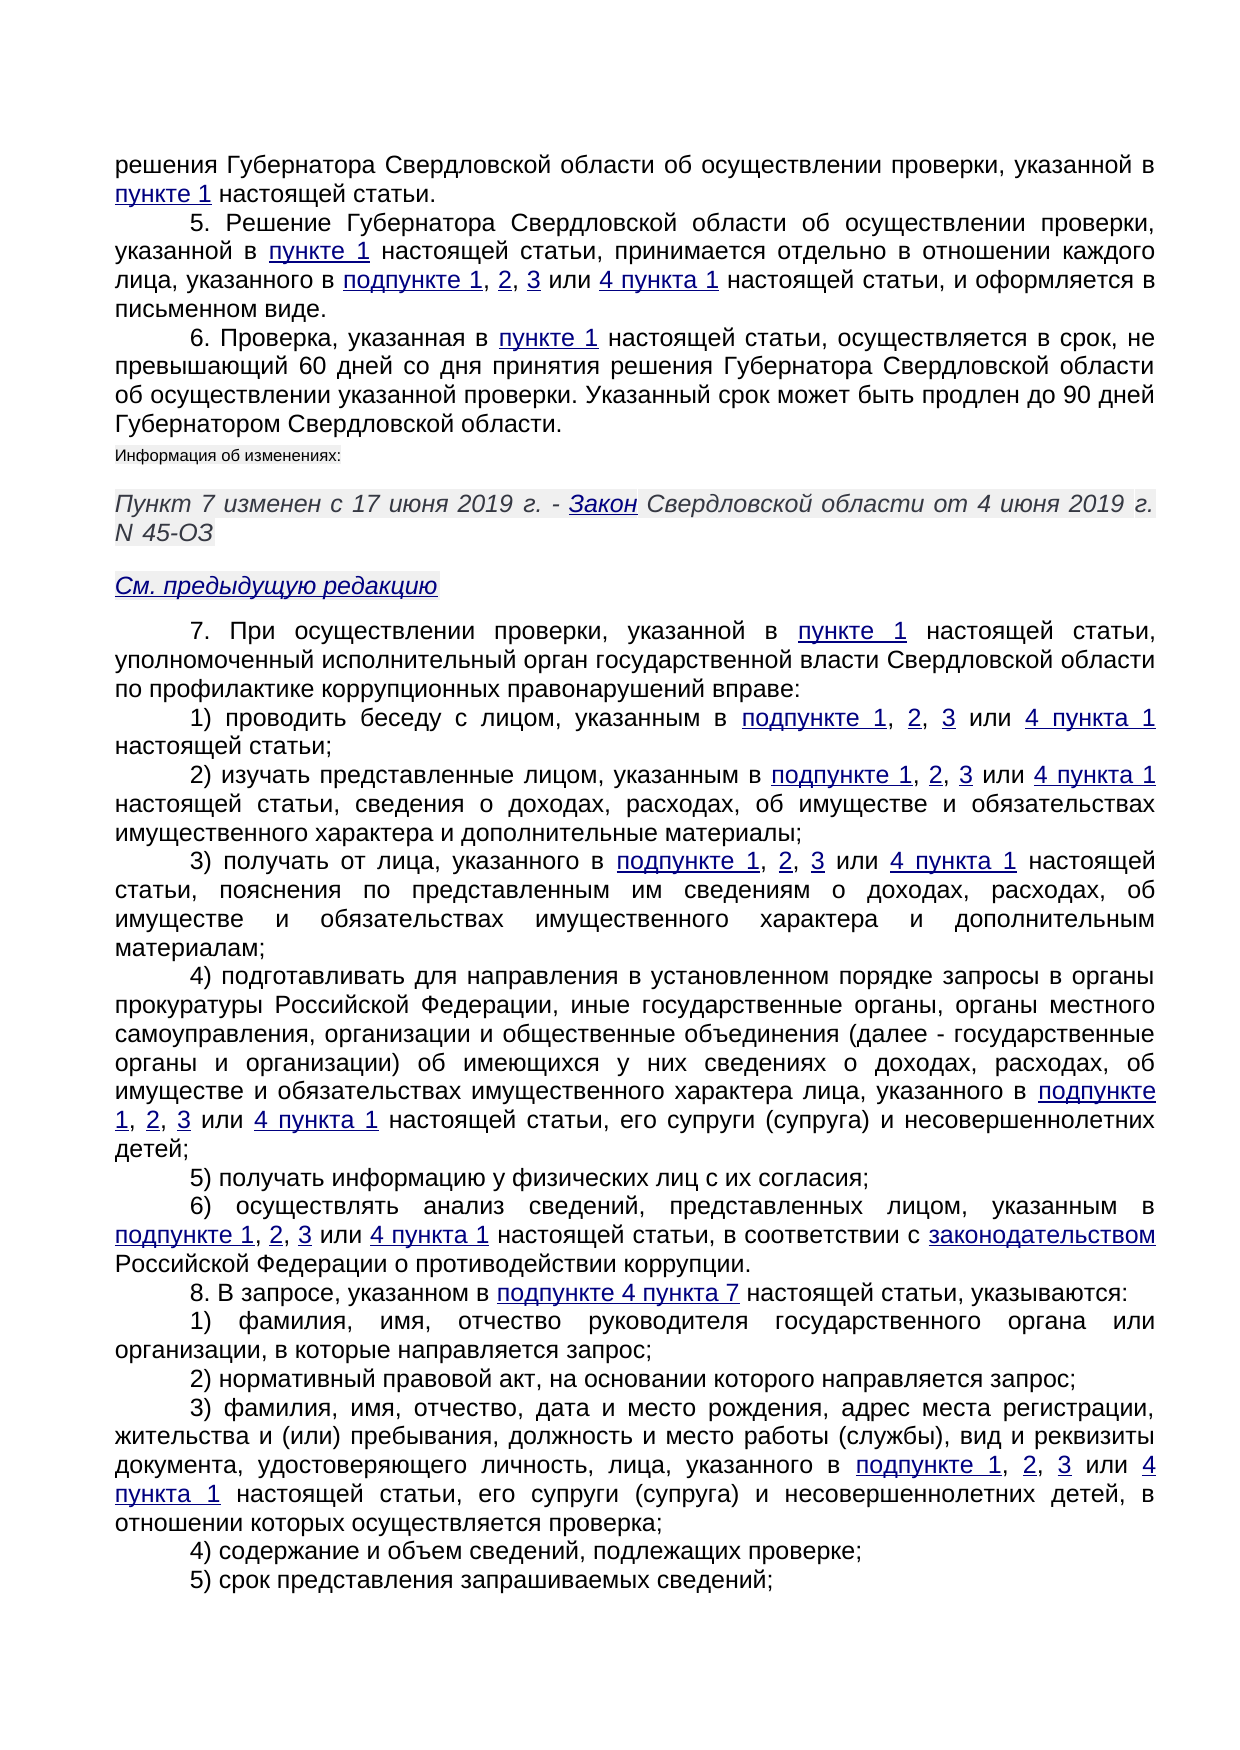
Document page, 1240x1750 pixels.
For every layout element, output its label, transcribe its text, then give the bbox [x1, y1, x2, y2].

text 3) фамилия, имя, отчество, дата и место рождения, адрес места регистрации, жительства и (или) пребывания, должность и место работы (службы), вид и реквизиты документа, удостоверяющего личность, лица, указанного в подпункте 1, 2, 3 или 4 пункта 1 настоящей статьи, его супруги (супруга) и несовершеннолетних детей, в отношении которых осуществляется проверка; [114, 1393, 1156, 1536]
text 6) осуществлять анализ сведений, представленных лицом, указанным в подпункте 1, 2, 3 или 4 пункта 1 настоящей статьи, в соответствии с законодательством Российской Федерации о противодействии коррупции. [114, 1191, 1156, 1278]
text 4) подготавливать для направления в установленном порядке запросы в органы прокуратуры Российской Федерации, иные государственные органы, органы местного самоуправления, организации и общественные объединения (далее - государственные органы и организации) об имеющихся у них сведениях о доходах, расходах, об имуществе и обязательствах имущественного характера лица, указанного в подпункте 1, 2, 3 или 4 пункта 1 настоящей статьи, его супруги (супруга) и несовершеннолетних детей; [114, 961, 1156, 1163]
text 3) получать от лица, указанного в подпункте 1, 2, 3 или 4 пункта 1 настоящей статьи, пояснения по представленным им сведениям о доходах, расходах, об имуществе и обязательствах имущественного характера и дополнительным материалам; [114, 846, 1156, 961]
text 2) нормативный правовой акт, на основании которого направляется запрос; [114, 1364, 1156, 1393]
text 1) фамилия, имя, отчество руководителя государственного органа или организации, в которые направляется запрос; [114, 1306, 1156, 1364]
text 4) содержание и объем сведений, подлежащих проверке; [114, 1536, 1156, 1565]
text 5) срок представления запрашиваемых сведений; [114, 1565, 1156, 1594]
text Информация об изменениях: [341, 445, 1156, 464]
text 6. Проверка, указанная в пункте 1 настоящей статьи, осуществляется в срок, не превышающий 60 дней со дня принятия решения Губернатора Свердловской области об осуществлении указанной проверки. Указанный срок может быть продлен до 90 дней Губернатором Свердловской области. [114, 322, 1156, 437]
text 1) проводить беседу с лицом, указанным в подпункте 1, 2, 3 или 4 пункта 1 настоящей статьи; [114, 703, 1156, 760]
text решения Губернатора Свердловской области об осуществлении проверки, указанной в пункте 1 настоящей статьи. [114, 150, 1156, 207]
text 7. При осуществлении проверки, указанной в пункте 1 настоящей статьи, уполномоченный исполнительный орган государственной власти Свердловской области по профилактике коррупционных правонарушений вправе: [114, 616, 1156, 703]
text 2) изучать представленные лицом, указанным в подпункте 1, 2, 3 или 4 пункта 1 настоящей статьи, сведения о доходах, расходах, об имуществе и обязательствах имущественного характера и дополнительные материалы; [114, 760, 1156, 846]
text См. предыдущую редакцию [440, 571, 1156, 600]
text Пункт 7 изменен с 17 июня 2019 г. - Закон Свердловской области от 4 июня 2019 г. N 45-ОЗ [215, 489, 1156, 546]
text 5) получать информацию у физических лиц с их согласия; [114, 1163, 1156, 1191]
text 8. В запросе, указанном в подпункте 4 пункта 7 настоящей статьи, указываются: [114, 1278, 1156, 1306]
text 5. Решение Губернатора Свердловской области об осуществлении проверки, указанной в пункте 1 настоящей статьи, принимается отдельно в отношении каждого лица, указанного в подпункте 1, 2, 3 или 4 пункта 1 настоящей статьи, и оформляется в письменном виде. [114, 207, 1156, 322]
